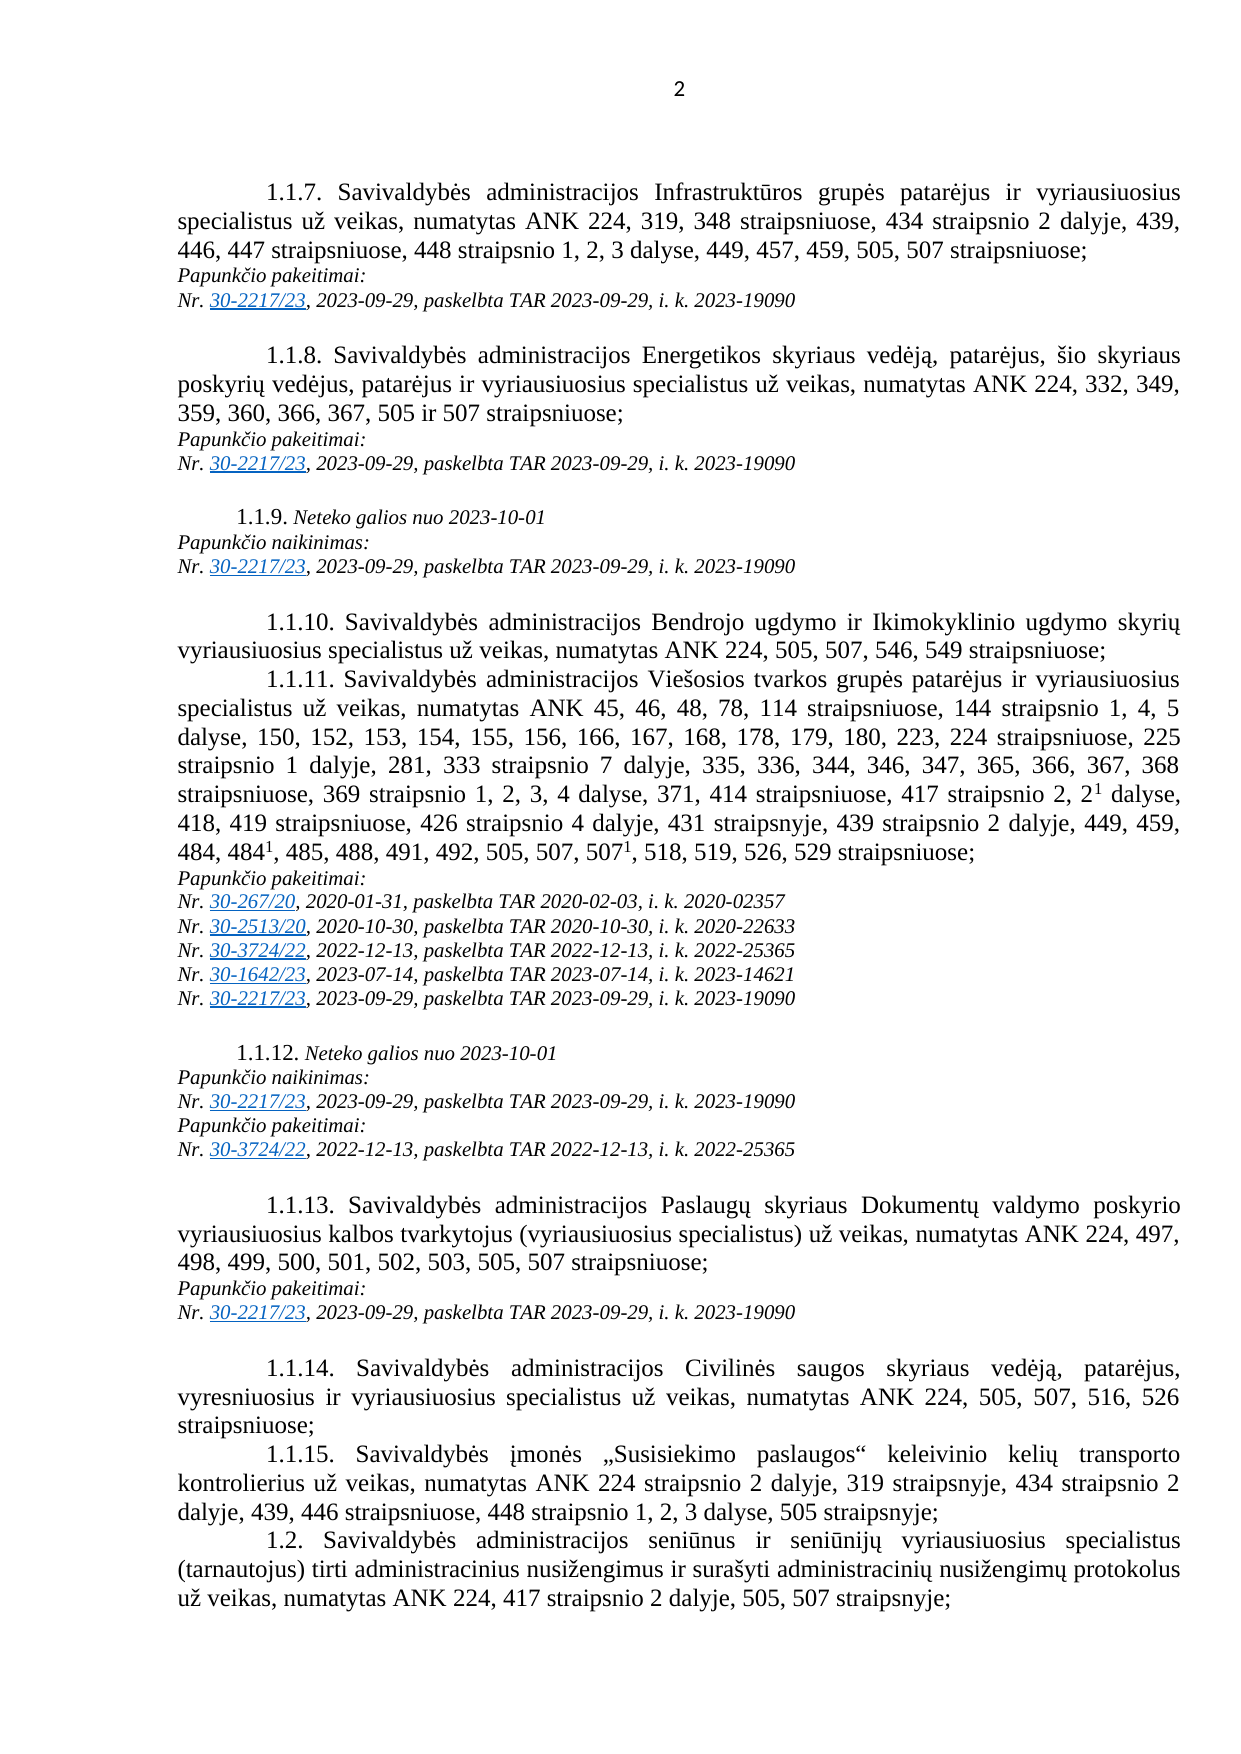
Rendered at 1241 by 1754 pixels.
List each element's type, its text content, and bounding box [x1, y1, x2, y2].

text Papunkčio pakeitimai: [177, 427, 1181, 451]
text 1.1.11. Savivaldybės administracijos Viešosios tvarkos grupės patarėjus ir vyriausiuosius specialistus už veikas, numatytas ANK 45, 46, 48, 78, 114 straipsniuose, 144 straipsnio 1, 4, 5 dalyse, 150, 152, 153, 154, 155, 156, 166, 167, 168, 178, 179, 180, 223, 224 straipsniuose, 225 straipsnio 1 dalyje, 281, 333 straipsnio 7 dalyje, 335, 336, 344, 346, 347, 365, 366, 367, 368 straipsniuose, 369 straipsnio 1, 2, 3, 4 dalyse, 371, 414 straipsniuose, 417 straipsnio 2, 21 dalyse, 418, 419 straipsniuose, 426 straipsnio 4 dalyje, 431 straipsnyje, 439 straipsnio 2 dalyje, 449, 459, 484, 4841, 485, 488, 491, 492, 505, 507, 5071, 518, 519, 526, 529 straipsniuose; [177, 664, 1181, 865]
text Papunkčio pakeitimai: [177, 263, 1181, 287]
text Nr. 30-2217/23, 2023-09-29, paskelbta TAR 2023-09-29, i. k. 2023-19090 [177, 451, 1181, 475]
text Nr. 30-2217/23, 2023-09-29, paskelbta TAR 2023-09-29, i. k. 2023-19090 [177, 1300, 1181, 1324]
text Nr. 30-2217/23, 2023-09-29, paskelbta TAR 2023-09-29, i. k. 2023-19090 [177, 986, 1181, 1010]
text 1.1.15. Savivaldybės įmonės „Susisiekimo paslaugos“ keleivinio kelių transporto kontrolierius už veikas, numatytas ANK 224 straipsnio 2 dalyje, 319 straipsnyje, 434 straipsnio 2 dalyje, 439, 446 straipsniuose, 448 straipsnio 1, 2, 3 dalyse, 505 straipsnyje; [177, 1439, 1181, 1526]
text Nr. 30-2217/23, 2023-09-29, paskelbta TAR 2023-09-29, i. k. 2023-19090 [177, 554, 1181, 578]
text 1.1.13. Savivaldybės administracijos Paslaugų skyriaus Dokumentų valdymo poskyrio vyriausiuosius kalbos tvarkytojus (vyriausiuosius specialistus) už veikas, numatytas ANK 224, 497, 498, 499, 500, 501, 502, 503, 505, 507 straipsniuose; [177, 1190, 1181, 1276]
text Papunkčio pakeitimai: [177, 865, 1181, 889]
text Nr. 30-1642/23, 2023-07-14, paskelbta TAR 2023-07-14, i. k. 2023-14621 [177, 962, 1181, 986]
text 1.1.14. Savivaldybės administracijos Civilinės saugos skyriaus vedėją, patarėjus, vyresniuosius ir vyriausiuosius specialistus už veikas, numatytas ANK 224, 505, 507, 516, 526 straipsniuose; [177, 1353, 1181, 1439]
text 1.2. Savivaldybės administracijos seniūnus ir seniūnijų vyriausiuosius specialistus (tarnautojus) tirti administracinius nusižengimus ir surašyti administracinių nusižengimų protokolus už veikas, numatytas ANK 224, 417 straipsnio 2 dalyje, 505, 507 straipsnyje; [177, 1526, 1181, 1612]
text Nr. 30-267/20, 2020-01-31, paskelbta TAR 2020-02-03, i. k. 2020-02357 [177, 889, 1181, 913]
text Nr. 30-3724/22, 2022-12-13, paskelbta TAR 2022-12-13, i. k. 2022-25365 [177, 1137, 1181, 1161]
text Papunkčio pakeitimai: [177, 1113, 1181, 1137]
text Nr. 30-2217/23, 2023-09-29, paskelbta TAR 2023-09-29, i. k. 2023-19090 [177, 287, 1181, 312]
text Nr. 30-3724/22, 2022-12-13, paskelbta TAR 2022-12-13, i. k. 2022-25365 [177, 938, 1181, 962]
text Nr. 30-2513/20, 2020-10-30, paskelbta TAR 2020-10-30, i. k. 2020-22633 [177, 913, 1181, 938]
text 1.1.7. Savivaldybės administracijos Infrastruktūros grupės patarėjus ir vyriausiuosius specialistus už veikas, numatytas ANK 224, 319, 348 straipsniuose, 434 straipsnio 2 dalyje, 439, 446, 447 straipsniuose, 448 straipsnio 1, 2, 3 dalyse, 449, 457, 459, 505, 507 straipsniuose; [177, 177, 1181, 263]
text Papunkčio naikinimas: [177, 530, 1181, 554]
text 1.1.10. Savivaldybės administracijos Bendrojo ugdymo ir Ikimokyklinio ugdymo skyrių vyriausiuosius specialistus už veikas, numatytas ANK 224, 505, 507, 546, 549 straipsniuose; [177, 607, 1181, 664]
text 1.1.9. Neteko galios nuo 2023-10-01 [177, 503, 1181, 530]
text Papunkčio naikinimas: [177, 1065, 1181, 1089]
text Papunkčio pakeitimai: [177, 1276, 1181, 1300]
text 1.1.8. Savivaldybės administracijos Energetikos skyriaus vedėją, patarėjus, šio skyriaus poskyrių vedėjus, patarėjus ir vyriausiuosius specialistus už veikas, numatytas ANK 224, 332, 349, 359, 360, 366, 367, 505 ir 507 straipsniuose; [177, 340, 1181, 427]
text Nr. 30-2217/23, 2023-09-29, paskelbta TAR 2023-09-29, i. k. 2023-19090 [177, 1089, 1181, 1113]
text 1.1.12. Neteko galios nuo 2023-10-01 [177, 1038, 1181, 1065]
